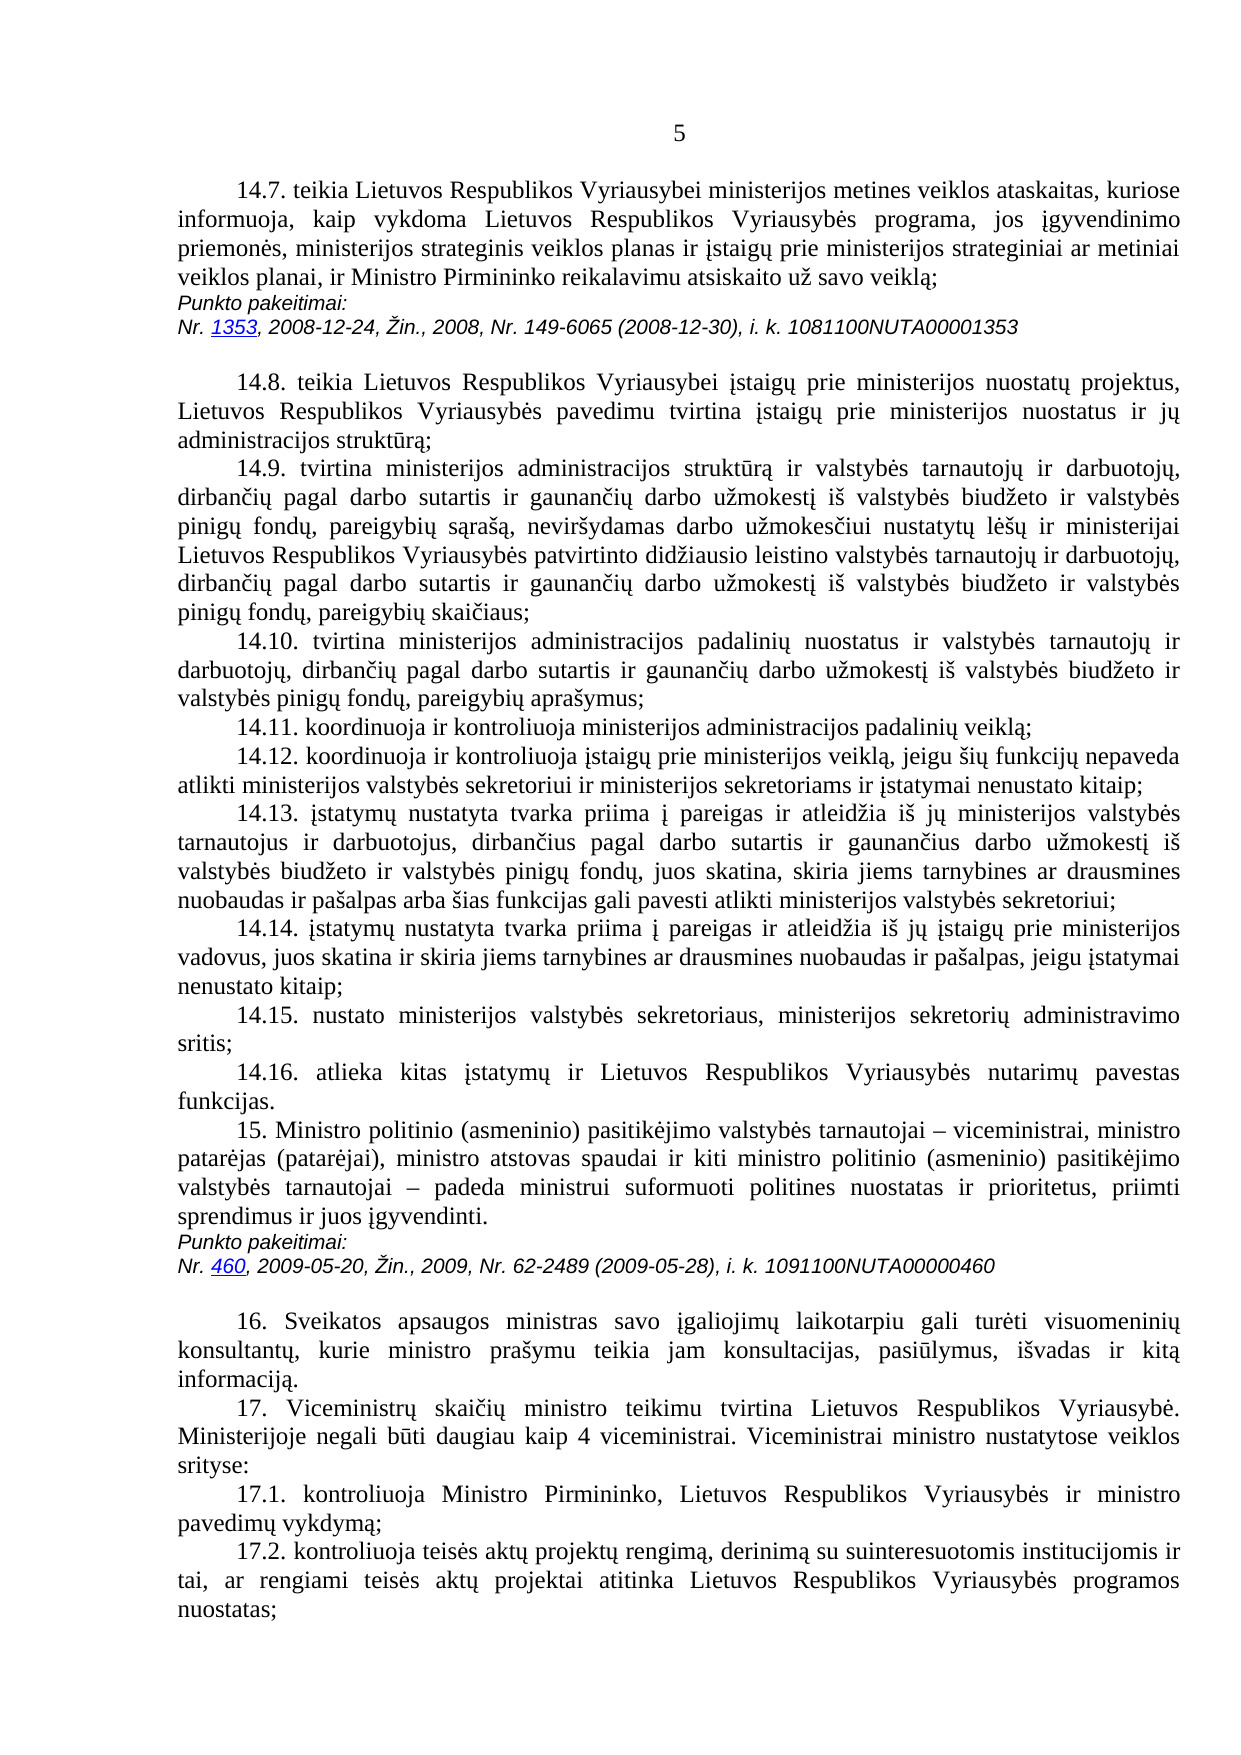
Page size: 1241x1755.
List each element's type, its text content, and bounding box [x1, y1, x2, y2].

text 16. Sveikatos apsaugos ministras savo įgaliojimų laikotarpiu gali turėti visuomeninių konsultantų, kurie ministro prašymu teikia jam konsultacijas, pasiūlymus, išvadas ir kitą informaciją. [177, 1306, 1181, 1393]
text 14.14. įstatymų nustatyta tvarka priima į pareigas ir atleidžia iš jų įstaigų prie ministerijos vadovus, juos skatina ir skiria jiems tarnybines ar drausmines nuobaudas ir pašalpas, jeigu įstatymai nenustato kitaip; [177, 913, 1181, 1000]
text Nr. 1353, 2008-12-24, Žin., 2008, Nr. 149-6065 (2008-12-30), i. k. 1081100NUTA00001353 [177, 314, 1181, 338]
text Nr. 460, 2009-05-20, Žin., 2009, Nr. 62-2489 (2009-05-28), i. k. 1091100NUTA00000460 [177, 1254, 1181, 1278]
text 15. Ministro politinio (asmeninio) pasitikėjimo valstybės tarnautojai – viceministrai, ministro patarėjas (patarėjai), ministro atstovas spaudai ir kiti ministro politinio (asmeninio) pasitikėjimo valstybės tarnautojai – padeda ministrui suformuoti politines nuostatas ir prioritetus, priimti sprendimus ir juos įgyvendinti. [177, 1115, 1181, 1230]
text 17.1. kontroliuoja Ministro Pirmininko, Lietuvos Respublikos Vyriausybės ir ministro pavedimų vykdymą; [177, 1479, 1181, 1536]
text 14.9. tvirtina ministerijos administracijos struktūrą ir valstybės tarnautojų ir darbuotojų, dirbančių pagal darbo sutartis ir gaunančių darbo užmokestį iš valstybės biudžeto ir valstybės pinigų fondų, pareigybių sąrašą, neviršydamas darbo užmokesčiui nustatytų lėšų ir ministerijai Lietuvos Respublikos Vyriausybės patvirtinto didžiausio leistino valstybės tarnautojų ir darbuotojų, dirbančių pagal darbo sutartis ir gaunančių darbo užmokestį iš valstybės biudžeto ir valstybės pinigų fondų, pareigybių skaičiaus; [177, 453, 1181, 626]
text 14.12. koordinuoja ir kontroliuoja įstaigų prie ministerijos veiklą, jeigu šių funkcijų nepaveda atlikti ministerijos valstybės sekretoriui ir ministerijos sekretoriams ir įstatymai nenustato kitaip; [177, 741, 1181, 798]
text 17. Viceministrų skaičių ministro teikimu tvirtina Lietuvos Respublikos Vyriausybė. Ministerijoje negali būti daugiau kaip 4 viceministrai. Viceministrai ministro nustatytose veiklos srityse: [177, 1393, 1181, 1479]
text 14.15. nustato ministerijos valstybės sekretoriaus, ministerijos sekretorių administravimo sritis; [177, 1000, 1181, 1057]
text Punkto pakeitimai: [177, 291, 1181, 314]
text 14.16. atlieka kitas įstatymų ir Lietuvos Respublikos Vyriausybės nutarimų pavestas funkcijas. [177, 1057, 1181, 1115]
text 17.2. kontroliuoja teisės aktų projektų rengimą, derinimą su suinteresuotomis institucijomis ir tai, ar rengiami teisės aktų projektai atitinka Lietuvos Respublikos Vyriausybės programos nuostatas; [177, 1536, 1181, 1623]
text 14.11. koordinuoja ir kontroliuoja ministerijos administracijos padalinių veiklą; [177, 712, 1181, 741]
text 14.7. teikia Lietuvos Respublikos Vyriausybei ministerijos metines veiklos ataskaitas, kuriose informuoja, kaip vykdoma Lietuvos Respublikos Vyriausybės programa, jos įgyvendinimo priemonės, ministerijos strateginis veiklos planas ir įstaigų prie ministerijos strateginiai ar metiniai veiklos planai, ir Ministro Pirmininko reikalavimu atsiskaito už savo veiklą; [177, 176, 1181, 291]
text 14.13. įstatymų nustatyta tvarka priima į pareigas ir atleidžia iš jų ministerijos valstybės tarnautojus ir darbuotojus, dirbančius pagal darbo sutartis ir gaunančius darbo užmokestį iš valstybės biudžeto ir valstybės pinigų fondų, juos skatina, skiria jiems tarnybines ar drausmines nuobaudas ir pašalpas arba šias funkcijas gali pavesti atlikti ministerijos valstybės sekretoriui; [177, 798, 1181, 913]
text 14.8. teikia Lietuvos Respublikos Vyriausybei įstaigų prie ministerijos nuostatų projektus, Lietuvos Respublikos Vyriausybės pavedimu tvirtina įstaigų prie ministerijos nuostatus ir jų administracijos struktūrą; [177, 367, 1181, 453]
text Punkto pakeitimai: [177, 1230, 1181, 1254]
text 14.10. tvirtina ministerijos administracijos padalinių nuostatus ir valstybės tarnautojų ir darbuotojų, dirbančių pagal darbo sutartis ir gaunančių darbo užmokestį iš valstybės biudžeto ir valstybės pinigų fondų, pareigybių aprašymus; [177, 626, 1181, 712]
